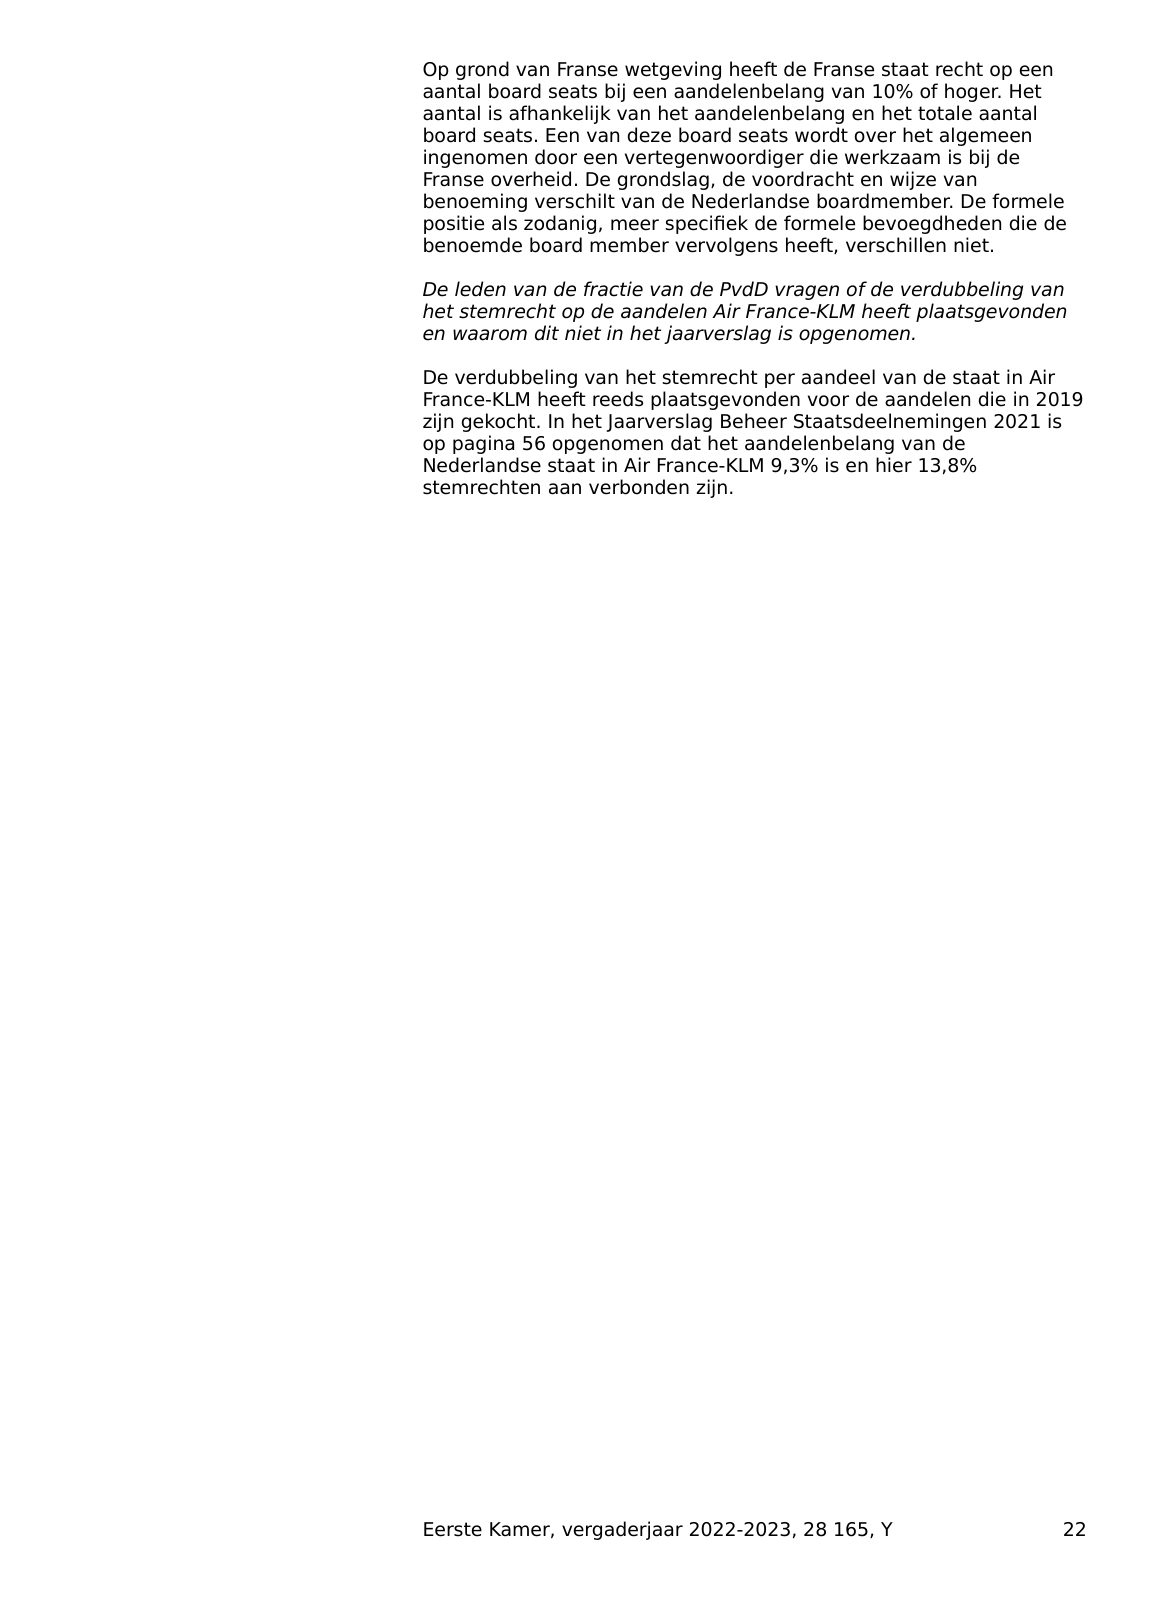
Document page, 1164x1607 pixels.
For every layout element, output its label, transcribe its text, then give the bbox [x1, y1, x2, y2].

text De verdubbeling van het stemrecht per aandeel van de staat in Air France-KLM heeft reeds plaatsgevonden voor de aandelen die in 2019 zijn gekocht. In het Jaarverslag Beheer Staatsdeelnemingen 2021 is op pagina 56 opgenomen dat het aandelenbelang van de Nederlandse staat in Air France-KLM 9,3% is en hier 13,8% stemrechten aan verbonden zijn. [422, 367, 1087, 499]
text De leden van de fractie van de PvdD vragen of de verdubbeling van het stemrecht op de aandelen Air France-KLM heeft plaatsgevonden en waarom dit niet in het jaarverslag is opgenomen. [422, 279, 1087, 345]
text Op grond van Franse wetgeving heeft de Franse staat recht op een aantal board seats bij een aandelenbelang van 10% of hoger. Het aantal is afhankelijk van het aandelenbelang en het totale aantal board seats. Een van deze board seats wordt over het algemeen ingenomen door een vertegenwoordiger die werkzaam is bij de Franse overheid. De grondslag, de voordracht en wijze van benoeming verschilt van de Nederlandse boardmember. De formele positie als zodanig, meer specifiek de formele bevoegdheden die de benoemde board member vervolgens heeft, verschillen niet. [422, 59, 1087, 257]
